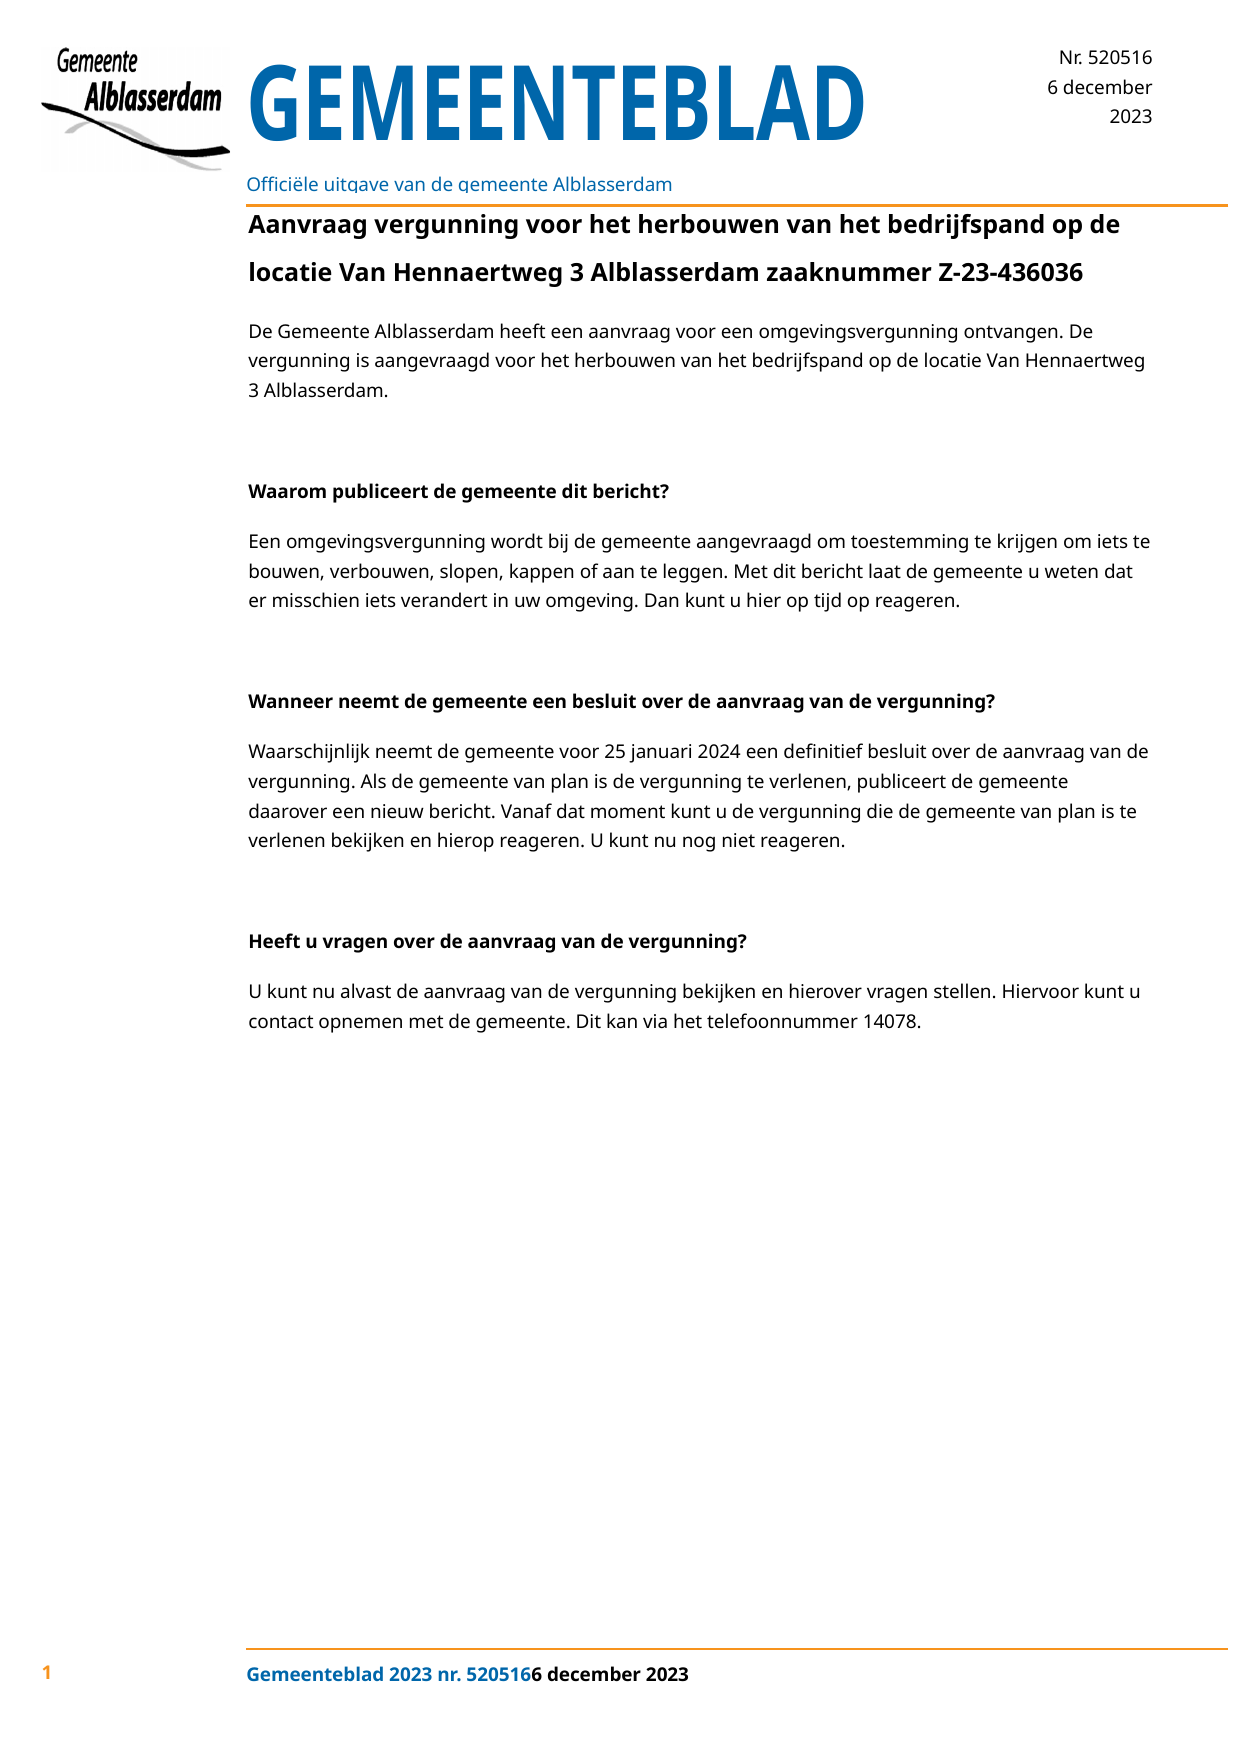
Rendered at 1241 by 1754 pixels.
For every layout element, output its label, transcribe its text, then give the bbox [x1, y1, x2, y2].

text Waarom publiceert de gemeente dit bericht? [248, 478, 1152, 504]
text Heeft u vragen over de aanvraag van de vergunning? [248, 928, 1152, 954]
text Waarschijnlijk neemt de gemeente voor 25 januari 2024 een definitief besluit over de aanvraag van de vergunning. Als de gemeente van plan is de vergunning te verlenen, publiceert de gemeente daarover een nieuw bericht. Vanaf dat moment kunt u de vergunning die de gemeente van plan is te verlenen bekijken en hierop reageren. U kunt nu nog niet reageren. [248, 739, 1152, 853]
text Aanvraag vergunning voor het herbouwen van het bedrijfspand op de locatie Van Hennaertweg 3 Alblasserdam zaaknummer Z-23-436036 [248, 207, 1152, 288]
text De Gemeente Alblasserdam heeft een aanvraag voor een omgevingsvergunning ontvangen. De vergunning is aangevraagd voor het herbouwen van het bedrijfspand op de locatie Van Hennaertweg 3 Alblasserdam. [248, 318, 1152, 403]
text Wanneer neemt de gemeente een besluit over de aanvraag van de vergunning? [248, 688, 1152, 714]
text Een omgevingsvergunning wordt bij de gemeente aangevraagd om toestemming te krijgen om iets te bouwen, verbouwen, slopen, kappen of aan te leggen. Met dit bericht laat de gemeente u weten dat er misschien iets verandert in uw omgeving. Dan kunt u hier op tijd op reageren. [248, 528, 1152, 613]
picture [41, 47, 231, 172]
text U kunt nu alvast de aanvraag van de vergunning bekijken en hierover vragen stellen. Hiervoor kunt u contact opnemen met de gemeente. Dit kan via het telefoonnummer 14078. [248, 979, 1152, 1034]
